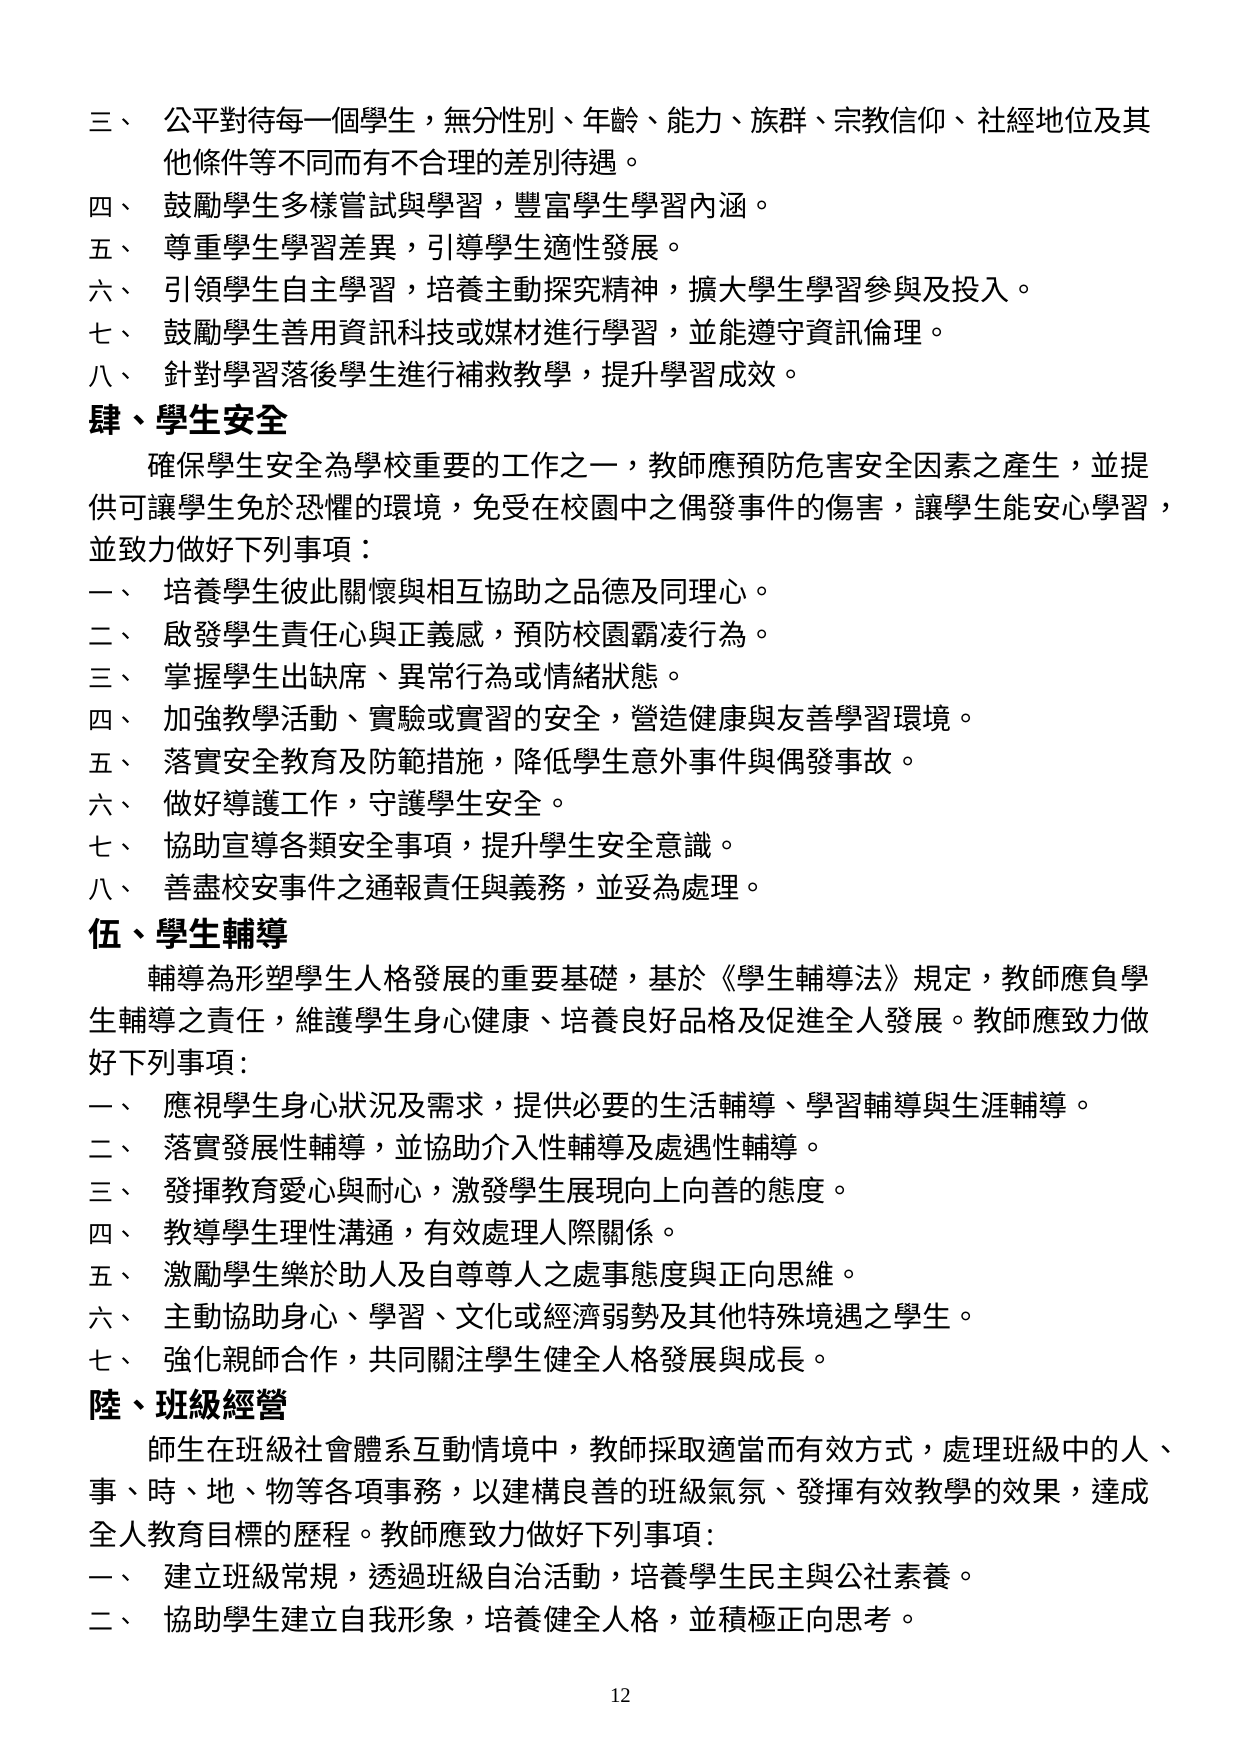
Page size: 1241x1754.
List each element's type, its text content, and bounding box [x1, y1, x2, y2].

list 加強教學活動、實驗或實習的安全，營造健康與友善學習環境。 [89, 696, 1152, 738]
list 尊重學生學習差異，引導學生適性發展。 [89, 225, 1152, 267]
list 教導學生理性溝通，有效處理人際關係。 [89, 1209, 1152, 1252]
list 培養學生彼此關懷與相互協助之品德及同理心。 [89, 569, 1152, 611]
list 做好導護工作，守護學生安全。 [89, 780, 1152, 823]
list 引領學生自主學習，培養主動探究精神，擴大學生學習參與及投入。 [89, 267, 1152, 309]
list 強化親師合作，共同關注學生健全人格發展與成長。 [89, 1336, 1152, 1378]
list 針對學習落後學生進行補救教學，提升學習成效。 [89, 352, 1152, 394]
list 激勵學生樂於助人及自尊尊人之處事態度與正向思維。 [89, 1252, 1152, 1294]
list 鼓勵學生多樣嘗試與學習，豐富學生學習內涵。 [89, 182, 1152, 225]
list 啟發學生責任心與正義感，預防校園霸凌行為。 [89, 611, 1152, 653]
list 主動協助身心、學習、文化或經濟弱勢及其他特殊境遇之學生。 [89, 1294, 1152, 1336]
list 協助宣導各類安全事項，提升學生安全意識。 [89, 823, 1152, 865]
list 應視學生身心狀況及需求，提供必要的生活輔導、學習輔導與生涯輔導。 [89, 1082, 1152, 1125]
list 落實發展性輔導，並協助介入性輔導及處遇性輔導。 [89, 1125, 1152, 1167]
list 協助學生建立自我形象，培養健全人格，並積極正向思考。 [89, 1596, 1152, 1638]
text 確保學生安全為學校重要的工作之一，教師應預防危害安全因素之產生，並提供可讓學生免於恐懼的環境，免受在校園中之偶發事件的傷害，讓學生能安心學習，並致力做好下列事項： [89, 442, 1152, 569]
text 輔導為形塑學生人格發展的重要基礎，基於《學生輔導法》規定，教師應負學生輔導之責任，維護學生身心健康、培養良好品格及促進全人發展。教師應致力做好下列事項: [89, 956, 1152, 1082]
text 伍、學生輔導 [89, 907, 1152, 956]
list 建立班級常規，透過班級自治活動，培養學生民主與公社素養。 [89, 1554, 1152, 1596]
list 發揮教育愛心與耐心，激發學生展現向上向善的態度。 [89, 1167, 1152, 1209]
list 掌握學生出缺席、異常行為或情緒狀態。 [89, 653, 1152, 696]
list 落實安全教育及防範措施，降低學生意外事件與偶發事故。 [89, 738, 1152, 780]
text 肆、學生安全 [89, 394, 1152, 442]
list 善盡校安事件之通報責任與義務，並妥為處理。 [89, 865, 1152, 907]
list 鼓勵學生善用資訊科技或媒材進行學習，並能遵守資訊倫理。 [89, 309, 1152, 352]
text 陸、班級經營 [89, 1378, 1152, 1427]
text 師生在班級社會體系互動情境中，教師採取適當而有效方式，處理班級中的人、事、時、地、物等各項事務，以建構良善的班級氣氛、發揮有效教學的效果，達成全人教育目標的歷程。教師應致力做好下列事項: [89, 1427, 1152, 1554]
list 公平對待每一個學生，無分性別、年齡、能力、族群、宗教信仰、社經地位及其他條件等不同而有不合理的差別待遇。 [89, 98, 1152, 182]
